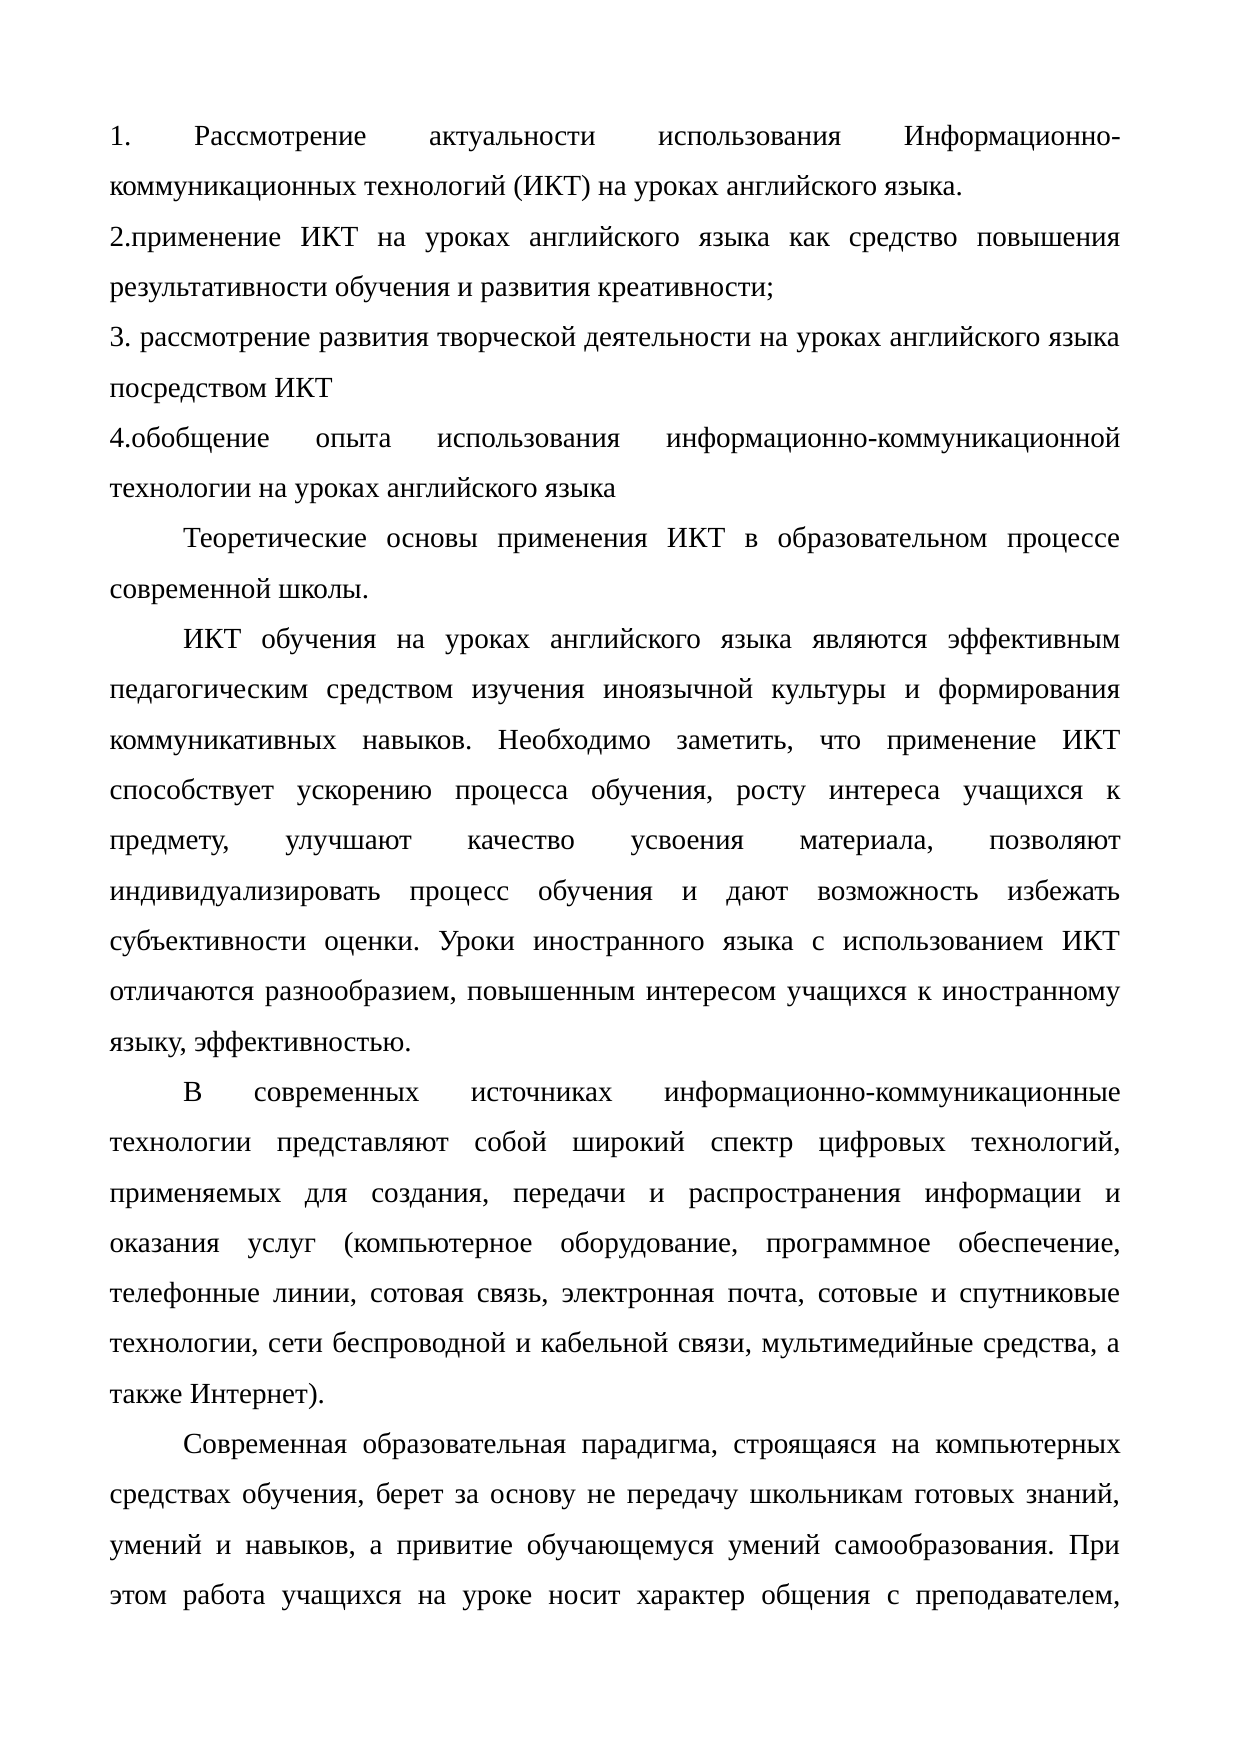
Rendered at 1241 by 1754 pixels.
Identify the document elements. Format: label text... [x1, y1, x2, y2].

text ИКТ обучения на уроках английского языка являются эффективным педагогическим средством изучения иноязычной культуры и формирования коммуникативных навыков. Необходимо заметить, что применение ИКТ способствует ускорению процесса обучения, росту интереса учащихся к предмету, улучшают качество усвоения материала, позволяют индивидуализировать процесс обучения и дают возможность избежать субъективности оценки. Уроки иностранного языка с использованием ИКТ отличаются разнообразием, повышенным интересом учащихся к иностранному языку, эффективностью. [109, 621, 1121, 1057]
text 1. Рассмотрение актуальности использования Информационно-коммуникационных технологий (ИКТ) на уроках английского языка. [109, 118, 1121, 202]
text 2.применение ИКТ на уроках английского языка как средство повышения результативности обучения и развития креативности; [109, 219, 1121, 303]
text Теоретические основы применения ИКТ в образовательном процессе современной школы. [109, 521, 1121, 604]
text 4.обобщение опыта использования информационно-коммуникационной технологии на уроках английского языка [109, 420, 1121, 504]
text Современная образовательная парадигма, строящаяся на компьютерных средствах обучения, берет за основу не передачу школьникам готовых знаний, умений и навыков, а привитие обучающемуся умений самообразования. При этом работа учащихся на уроке носит характер общения с преподавателем, [109, 1426, 1121, 1611]
text 3. рассмотрение развития творческой деятельности на уроках английского языка посредством ИКТ [109, 319, 1121, 403]
text В современных источниках информационно-коммуникационные технологии представляют собой широкий спектр цифровых технологий, применяемых для создания, передачи и распространения информации и оказания услуг (компьютерное оборудование, программное обеспечение, телефонные линии, сотовая связь, электронная почта, сотовые и спутниковые технологии, сети беспроводной и кабельной связи, мультимедийные средства, а также Интернет). [109, 1074, 1121, 1409]
